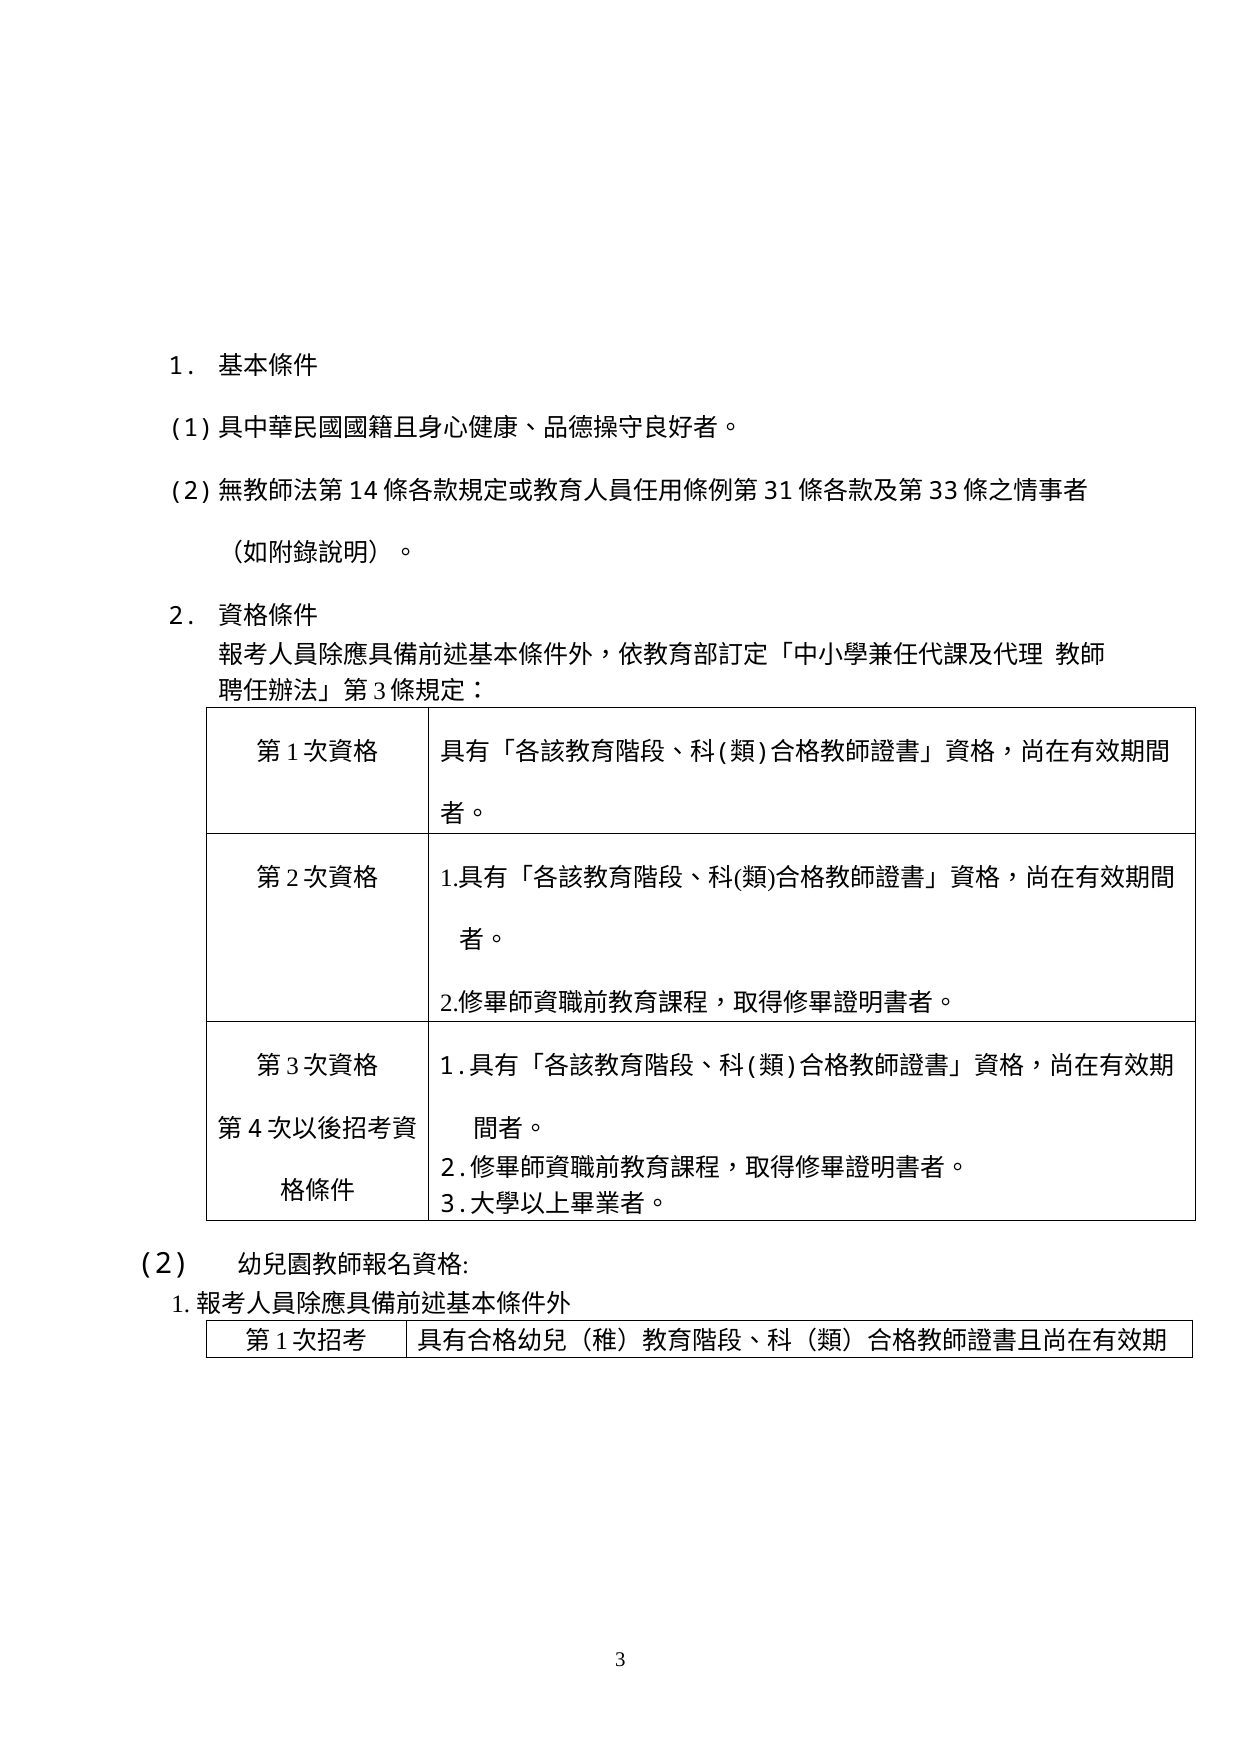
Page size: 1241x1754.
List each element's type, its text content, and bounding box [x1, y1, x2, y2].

table_cell 第2次資格 [207, 834, 428, 1021]
list 幼兒園教師報名資格: [137, 1221, 1122, 1283]
list 具中華民國國籍且身心健康、品德操守良好者。 [168, 384, 1122, 447]
table_header 具有「各該教育階段、科(類)合格教師證書」資格，尚在有效期間者。 [429, 708, 1195, 833]
table_header 第1次招考 [207, 1321, 406, 1357]
table_cell 1.具有「各該教育階段、科(類)合格教師證書」資格，尚在有效期間者。 2.修畢師資職前教育課程，取得修畢證明書者。 3.大學以上畢業者。 [429, 1022, 1195, 1220]
table_cell 第3次資格 第4次以後招考資 格條件 [207, 1022, 428, 1220]
table_header 第1次資格 [207, 708, 428, 833]
list 資格條件 [168, 572, 1122, 634]
list 無教師法第14條各款規定或教育人員任用條例第31條各款及第33條之情事者（如附錄說明）。 [168, 447, 1122, 572]
table_header 具有合格幼兒（稚）教育階段、科（類）合格教師證書且尚在有效期 [407, 1321, 1192, 1357]
table_cell 1.具有「各該教育階段、科(類)合格教師證書」資格，尚在有效期間者。 2.修畢師資職前教育課程，取得修畢證明書者。 [429, 834, 1195, 1021]
list 基本條件 [168, 322, 1122, 384]
text 報考人員除應具備前述基本條件外，依教育部訂定「中小學兼任代課及代理 教師聘任辦法」第3條規定： [218, 634, 1122, 707]
text 1. 報考人員除應具備前述基本條件外 [171, 1283, 1122, 1319]
